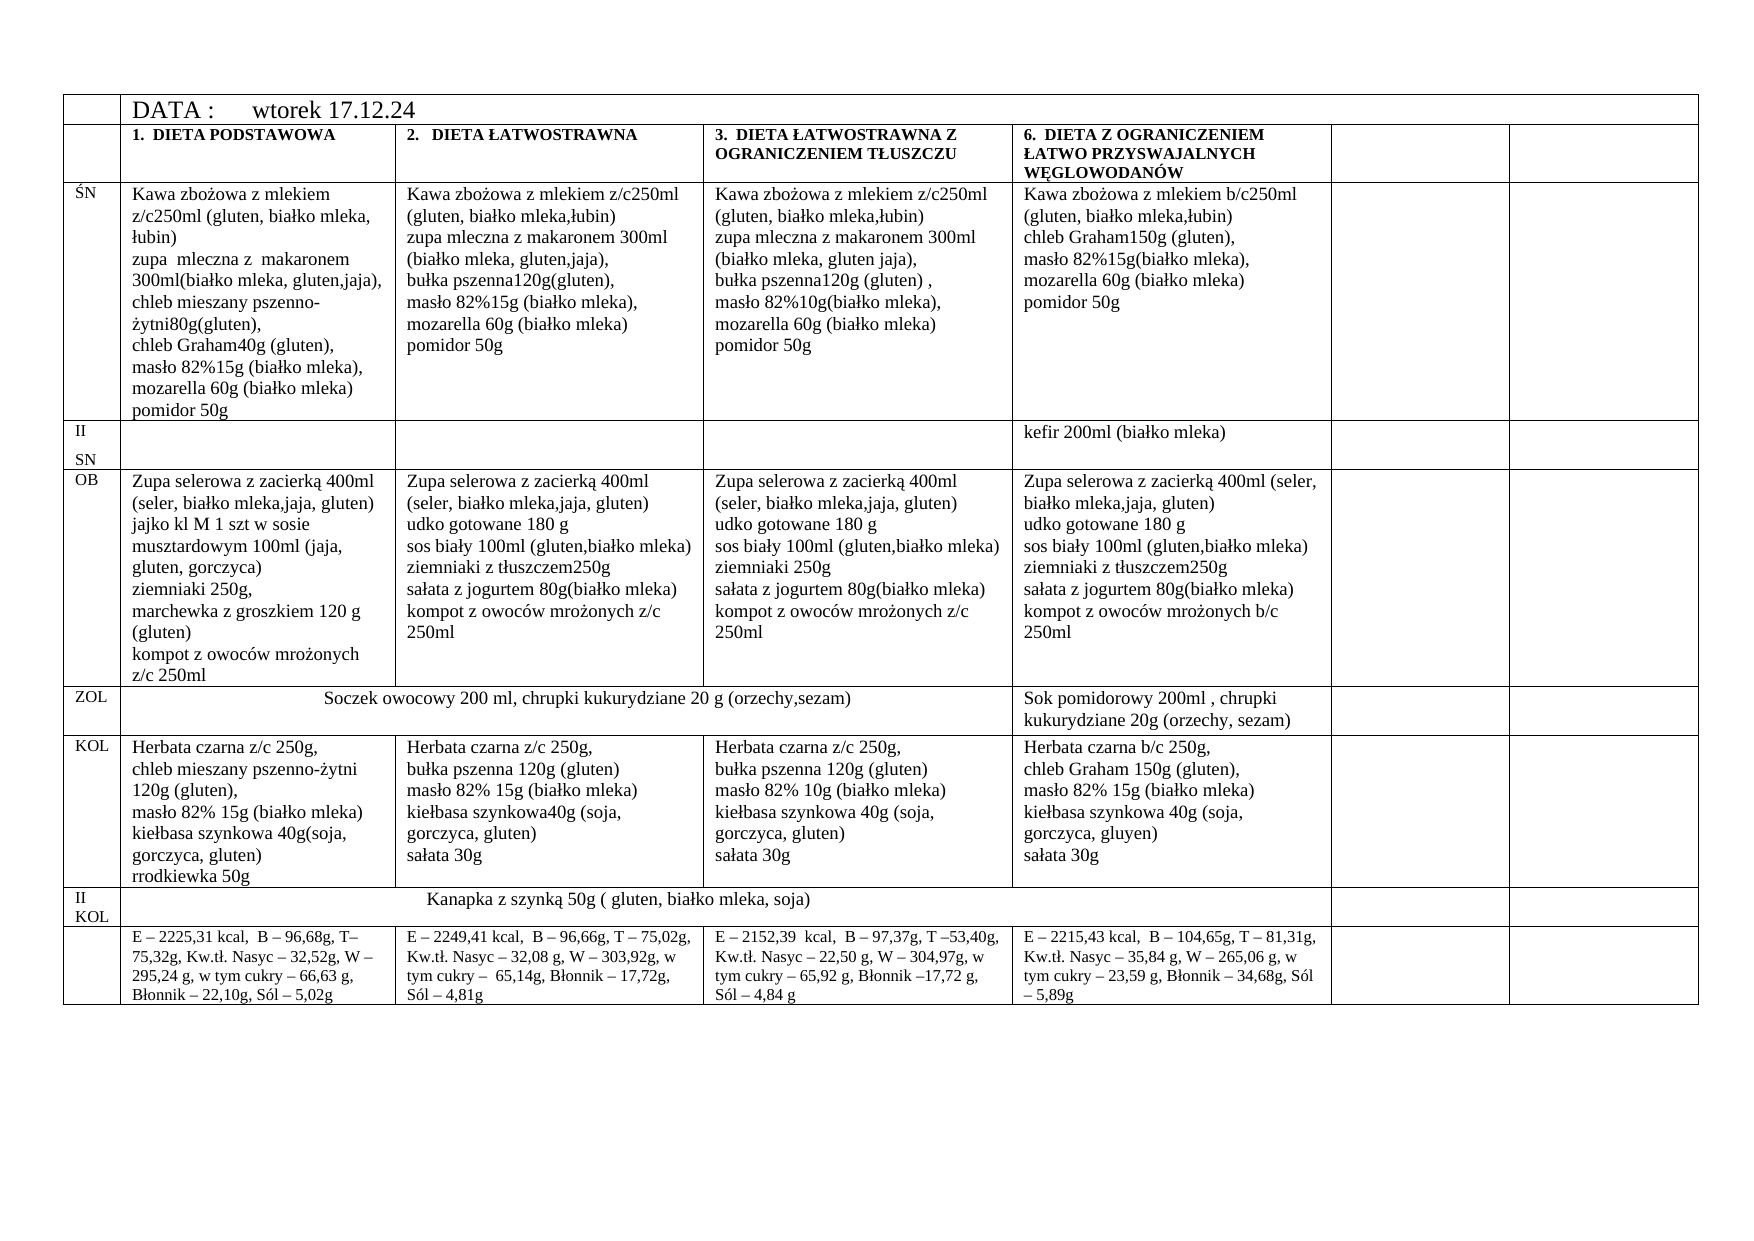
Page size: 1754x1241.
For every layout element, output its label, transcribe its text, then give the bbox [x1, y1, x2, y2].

table_cell Kanapka z szynką 50g ( gluten, białko mleka, soja) [121, 888, 1331, 926]
table_cell [1510, 888, 1698, 926]
table_cell [1510, 421, 1698, 469]
table_cell [64, 125, 120, 182]
table_cell kefir 200ml (białko mleka) [1013, 421, 1331, 469]
table_header DATA : wtorek 17.12.24 [121, 95, 1698, 123]
table_header [64, 95, 120, 123]
table_cell E – 2225,31 kcal, B – 96,68g, T– 75,32g, Kw.tł. Nasyc – 32,52g, W –295,24 g, w tym cukry – 66,63 g, Błonnik – 22,10g, Sól – 5,02g [121, 927, 395, 1004]
table_cell KOL [64, 736, 120, 887]
table_cell E – 2249,41 kcal, B – 96,66g, T – 75,02g, Kw.tł. Nasyc – 32,08 g, W – 303,92g, w tym cukry – 65,14g, Błonnik – 17,72g, Sól – 4,81g [396, 927, 703, 1004]
table_cell [64, 927, 120, 1004]
table_cell 3. DIETA ŁATWOSTRAWNA Z OGRANICZENIEM TŁUSZCZU [704, 125, 1012, 182]
table_cell [1332, 927, 1509, 1004]
table_cell 6. DIETA Z OGRANICZENIEM ŁATWO PRZYSWAJALNYCH WĘGLOWODANÓW [1013, 125, 1331, 182]
table_cell Kawa zbożowa z mlekiem z/c250ml (gluten, białko mleka,łubin) zupa mleczna z makaronem 300ml (białko mleka, gluten,jaja), bułka pszenna120g(gluten), masło 82%15g (białko mleka), mozarella 60g (białko mleka) pomidor 50g [396, 183, 703, 420]
table_cell [121, 421, 395, 469]
table_cell ŚN [64, 183, 120, 420]
table_cell Zupa selerowa z zacierką 400ml (seler, białko mleka,jaja, gluten) udko gotowane 180 g sos biały 100ml (gluten,białko mleka) ziemniaki z tłuszczem250g sałata z jogurtem 80g(białko mleka) kompot z owoców mrożonych b/c 250ml [1013, 470, 1331, 686]
table_cell Zupa selerowa z zacierką 400ml (seler, białko mleka,jaja, gluten) jajko kl M 1 szt w sosie musztardowym 100ml (jaja, gluten, gorczyca) ziemniaki 250g, marchewka z groszkiem 120 g (gluten) kompot z owoców mrożonych z/c 250ml [121, 470, 395, 686]
table_cell Zupa selerowa z zacierką 400ml (seler, białko mleka,jaja, gluten) udko gotowane 180 g sos biały 100ml (gluten,białko mleka) ziemniaki z tłuszczem250g sałata z jogurtem 80g(białko mleka) kompot z owoców mrożonych z/c 250ml [396, 470, 703, 686]
table_cell 2. DIETA ŁATWOSTRAWNA [396, 125, 703, 182]
table_cell Herbata czarna z/c 250g, chleb mieszany pszenno-żytni 120g (gluten), masło 82% 15g (białko mleka) kiełbasa szynkowa 40g(soja, gorczyca, gluten) rrodkiewka 50g [121, 736, 395, 887]
table_cell ZOL [64, 687, 120, 735]
table_cell OB [64, 470, 120, 686]
table_cell E – 2152,39 kcal, B – 97,37g, T –53,40g, Kw.tł. Nasyc – 22,50 g, W – 304,97g, w tym cukry – 65,92 g, Błonnik –17,72 g, Sól – 4,84 g [704, 927, 1012, 1004]
table_cell [1510, 736, 1698, 887]
table_cell E – 2215,43 kcal, B – 104,65g, T – 81,31g, Kw.tł. Nasyc – 35,84 g, W – 265,06 g, w tym cukry – 23,59 g, Błonnik – 34,68g, Sól – 5,89g [1013, 927, 1331, 1004]
table_cell [1332, 421, 1509, 469]
table_cell Herbata czarna z/c 250g, bułka pszenna 120g (gluten) masło 82% 10g (białko mleka) kiełbasa szynkowa 40g (soja, gorczyca, gluten) sałata 30g [704, 736, 1012, 887]
table_cell Kawa zbożowa z mlekiem b/c250ml (gluten, białko mleka,łubin) chleb Graham150g (gluten), masło 82%15g(białko mleka), mozarella 60g (białko mleka) pomidor 50g [1013, 183, 1331, 420]
table_cell [1332, 736, 1509, 887]
table_cell [396, 421, 703, 469]
table_cell [1510, 125, 1698, 182]
table_cell Kawa zbożowa z mlekiem z/c250ml (gluten, białko mleka,łubin) zupa mleczna z makaronem 300ml (białko mleka, gluten jaja), bułka pszenna120g (gluten) , masło 82%10g(białko mleka), mozarella 60g (białko mleka) pomidor 50g [704, 183, 1012, 420]
table_cell Zupa selerowa z zacierką 400ml (seler, białko mleka,jaja, gluten) udko gotowane 180 g sos biały 100ml (gluten,białko mleka) ziemniaki 250g sałata z jogurtem 80g(białko mleka) kompot z owoców mrożonych z/c 250ml [704, 470, 1012, 686]
table_cell [1332, 183, 1509, 420]
table_cell Herbata czarna b/c 250g, chleb Graham 150g (gluten), masło 82% 15g (białko mleka) kiełbasa szynkowa 40g (soja, gorczyca, gluyen) sałata 30g [1013, 736, 1331, 887]
table_cell Kawa zbożowa z mlekiem z/c250ml (gluten, białko mleka, łubin) zupa mleczna z makaronem 300ml(białko mleka, gluten,jaja), chleb mieszany pszenno-żytni80g(gluten), chleb Graham40g (gluten), masło 82%15g (białko mleka), mozarella 60g (białko mleka) pomidor 50g [121, 183, 395, 420]
table_cell [1332, 125, 1509, 182]
table_cell 1. DIETA PODSTAWOWA [121, 125, 395, 182]
table_cell [1332, 470, 1509, 686]
table_cell [1510, 470, 1698, 686]
table_cell [1510, 927, 1698, 1004]
table_cell [1332, 888, 1509, 926]
table_cell Sok pomidorowy 200ml , chrupki kukurydziane 20g (orzechy, sezam) [1013, 687, 1331, 735]
table_cell Herbata czarna z/c 250g, bułka pszenna 120g (gluten) masło 82% 15g (białko mleka) kiełbasa szynkowa40g (soja, gorczyca, gluten) sałata 30g [396, 736, 703, 887]
table_cell [1332, 687, 1509, 735]
table_cell [1510, 687, 1698, 735]
table_cell [1510, 183, 1698, 420]
table_cell II SN [64, 421, 120, 469]
table_cell II KOL [64, 888, 120, 926]
table_cell Soczek owocowy 200 ml, chrupki kukurydziane 20 g (orzechy,sezam) [121, 687, 1012, 735]
table_cell [704, 421, 1012, 469]
